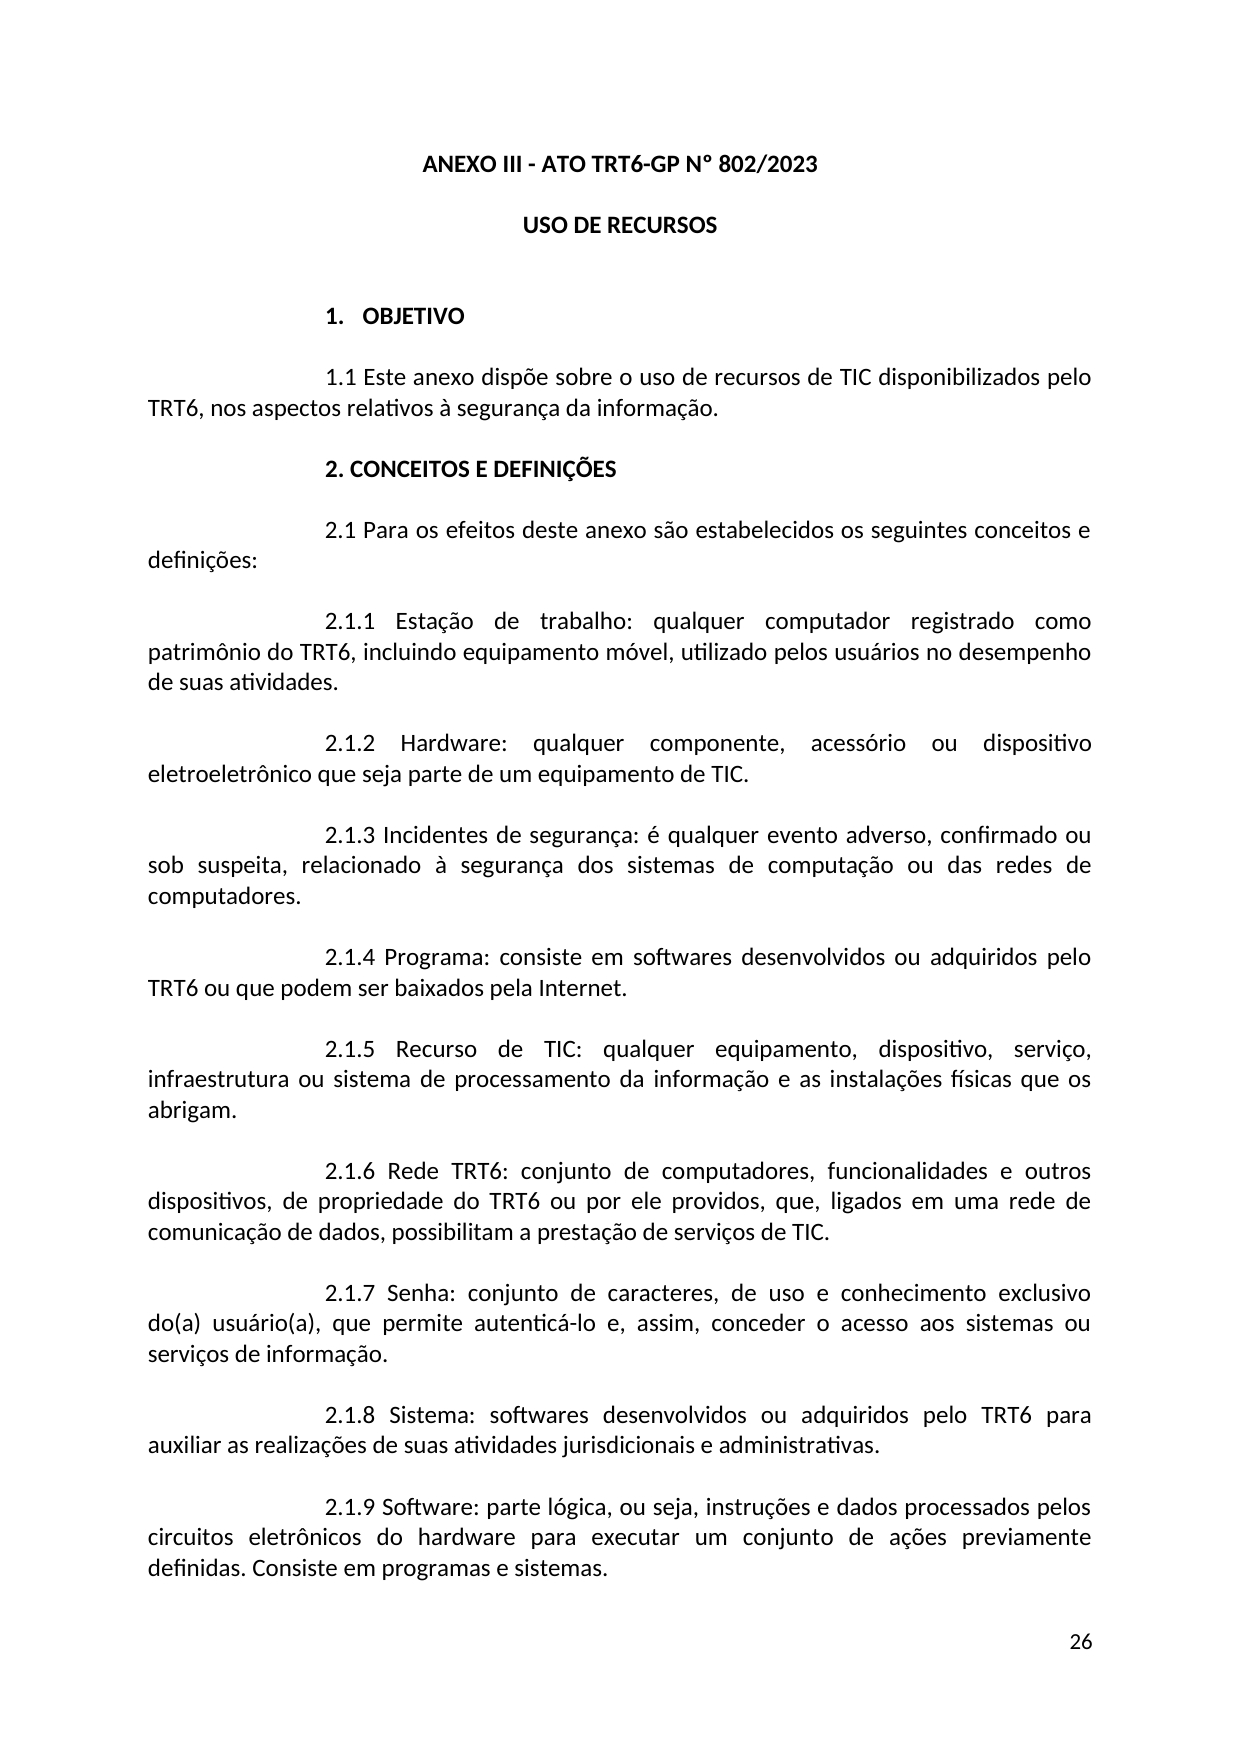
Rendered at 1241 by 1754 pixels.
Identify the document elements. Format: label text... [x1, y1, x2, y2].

text 1.1 Este anexo dispõe sobre o uso de recursos de TIC disponibilizados pelo TRT6, nos aspectos relativos à segurança da informação. [148, 361, 1092, 422]
text 2.1.7 Senha: conjunto de caracteres, de uso e conhecimento exclusivo do(a) usuário(a), que permite autenticá-lo e, assim, conceder o acesso aos sistemas ou serviços de informação. [148, 1277, 1092, 1368]
text 2.1.1 Estação de trabalho: qualquer computador registrado como patrimônio do TRT6, incluindo equipamento móvel, utilizado pelos usuários no desempenho de suas atividades. [148, 606, 1092, 697]
list OBJETIVO [325, 300, 1092, 331]
text 2.1.9 Software: parte lógica, ou seja, instruções e dados processados pelos circuitos eletrônicos do hardware para executar um conjunto de ações previamente definidas. Consiste em programas e sistemas. [148, 1491, 1092, 1582]
text 2.1.4 Programa: consiste em softwares desenvolvidos ou adquiridos pelo TRT6 ou que podem ser baixados pela Internet. [148, 941, 1092, 1002]
text 2.1.3 Incidentes de segurança: é qualquer evento adverso, confirmado ou sob suspeita, relacionado à segurança dos sistemas de computação ou das redes de computadores. [148, 819, 1092, 911]
text 2.1.5 Recurso de TIC: qualquer equipamento, dispositivo, serviço, infraestrutura ou sistema de processamento da informação e as instalações físicas que os abrigam. [148, 1033, 1092, 1124]
text 2.1.6 Rede TRT6: conjunto de computadores, funcionalidades e outros dispositivos, de propriedade do TRT6 ou por ele providos, que, ligados em uma rede de comunicação de dados, possibilitam a prestação de serviços de TIC. [148, 1155, 1092, 1246]
text 2.1.2 Hardware: qualquer componente, acessório ou dispositivo eletroeletrônico que seja parte de um equipamento de TIC. [148, 728, 1092, 789]
text ANEXO III - ATO TRT6-GP Nº 802/2023 [148, 148, 1092, 178]
text 2. CONCEITOS E DEFINIÇÕES [148, 453, 1092, 483]
text USO DE RECURSOS [148, 209, 1092, 239]
text 2.1.8 Sistema: softwares desenvolvidos ou adquiridos pelo TRT6 para auxiliar as realizações de suas atividades jurisdicionais e administrativas. [148, 1399, 1092, 1460]
text 2.1 Para os efeitos deste anexo são estabelecidos os seguintes conceitos e definições: [148, 514, 1092, 575]
